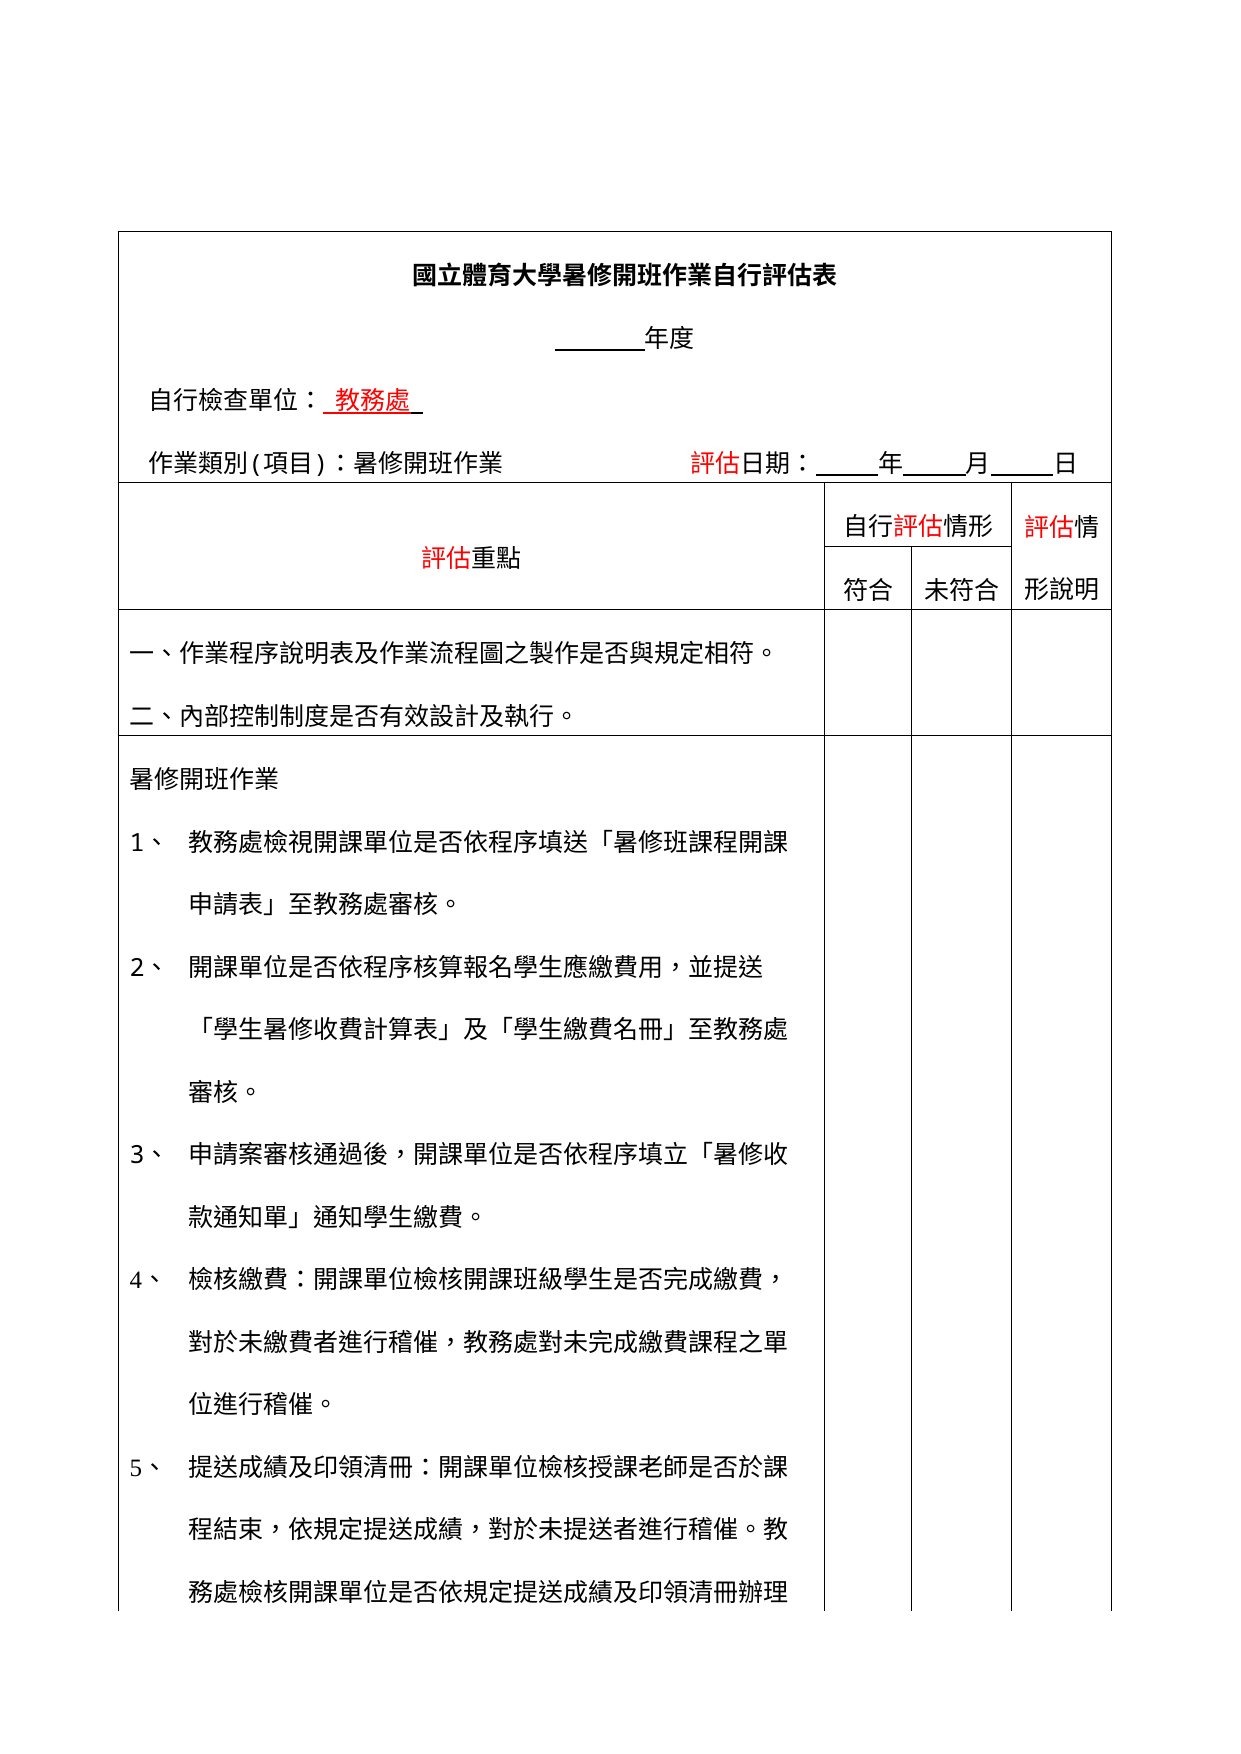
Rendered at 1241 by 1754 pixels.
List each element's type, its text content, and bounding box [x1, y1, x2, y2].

table_cell 開課單位是否依程序核算報名學生應繳費用，並提送「學生暑修收費計算表」及「學生繳費名冊」至教務處審核。 [119, 924, 824, 1111]
table_cell [825, 1236, 911, 1424]
table_cell [912, 1424, 1011, 1611]
table_cell [1012, 1111, 1111, 1236]
table_cell [1012, 610, 1111, 735]
table_cell [912, 736, 1011, 924]
table_cell 提送成績及印領清冊：開課單位檢核授課老師是否於課程結束，依規定提送成績，對於未提送者進行稽催。教務處檢核開課單位是否依規定提送成績及印領清冊辦理 [119, 1424, 824, 1611]
table_cell 自行評估情形 [825, 483, 1011, 546]
table_cell 評估情形說明 [1012, 483, 1111, 609]
table_cell [825, 736, 911, 924]
table_cell 評估重點 [119, 483, 824, 609]
table_cell [825, 924, 911, 1111]
table_cell 暑修開班作業 教務處檢視開課單位是否依程序填送「暑修班課程開課申請表」至教務處審核。 [119, 736, 824, 924]
table_cell [912, 924, 1011, 1111]
table_cell 符合 [825, 547, 911, 609]
table_cell [825, 1424, 911, 1611]
table_cell 檢核繳費：開課單位檢核開課班級學生是否完成繳費，對於未繳費者進行稽催，教務處對未完成繳費課程之單位進行稽催。 [119, 1236, 824, 1424]
table_cell [912, 1111, 1011, 1236]
table_cell [1012, 1236, 1111, 1424]
table_cell [1012, 1424, 1111, 1611]
table_cell [912, 1236, 1011, 1424]
table_cell [1012, 924, 1111, 1111]
table_cell [825, 610, 911, 735]
table_cell 一、作業程序說明表及作業流程圖之製作是否與規定相符。 二、內部控制制度是否有效設計及執行。 [119, 610, 824, 735]
table_cell [825, 1111, 911, 1236]
table_header 國立體育大學暑修開班作業自行評估表 年度 自行檢查單位： 教務處 作業類別(項目)：暑修開班作業 評估日期： 年 月 日 [119, 232, 1111, 482]
table_cell 未符合 [912, 547, 1011, 609]
table_cell [912, 610, 1011, 735]
table_cell 申請案審核通過後，開課單位是否依程序填立「暑修收款通知單」通知學生繳費。 [119, 1111, 824, 1236]
table_cell [1012, 736, 1111, 924]
